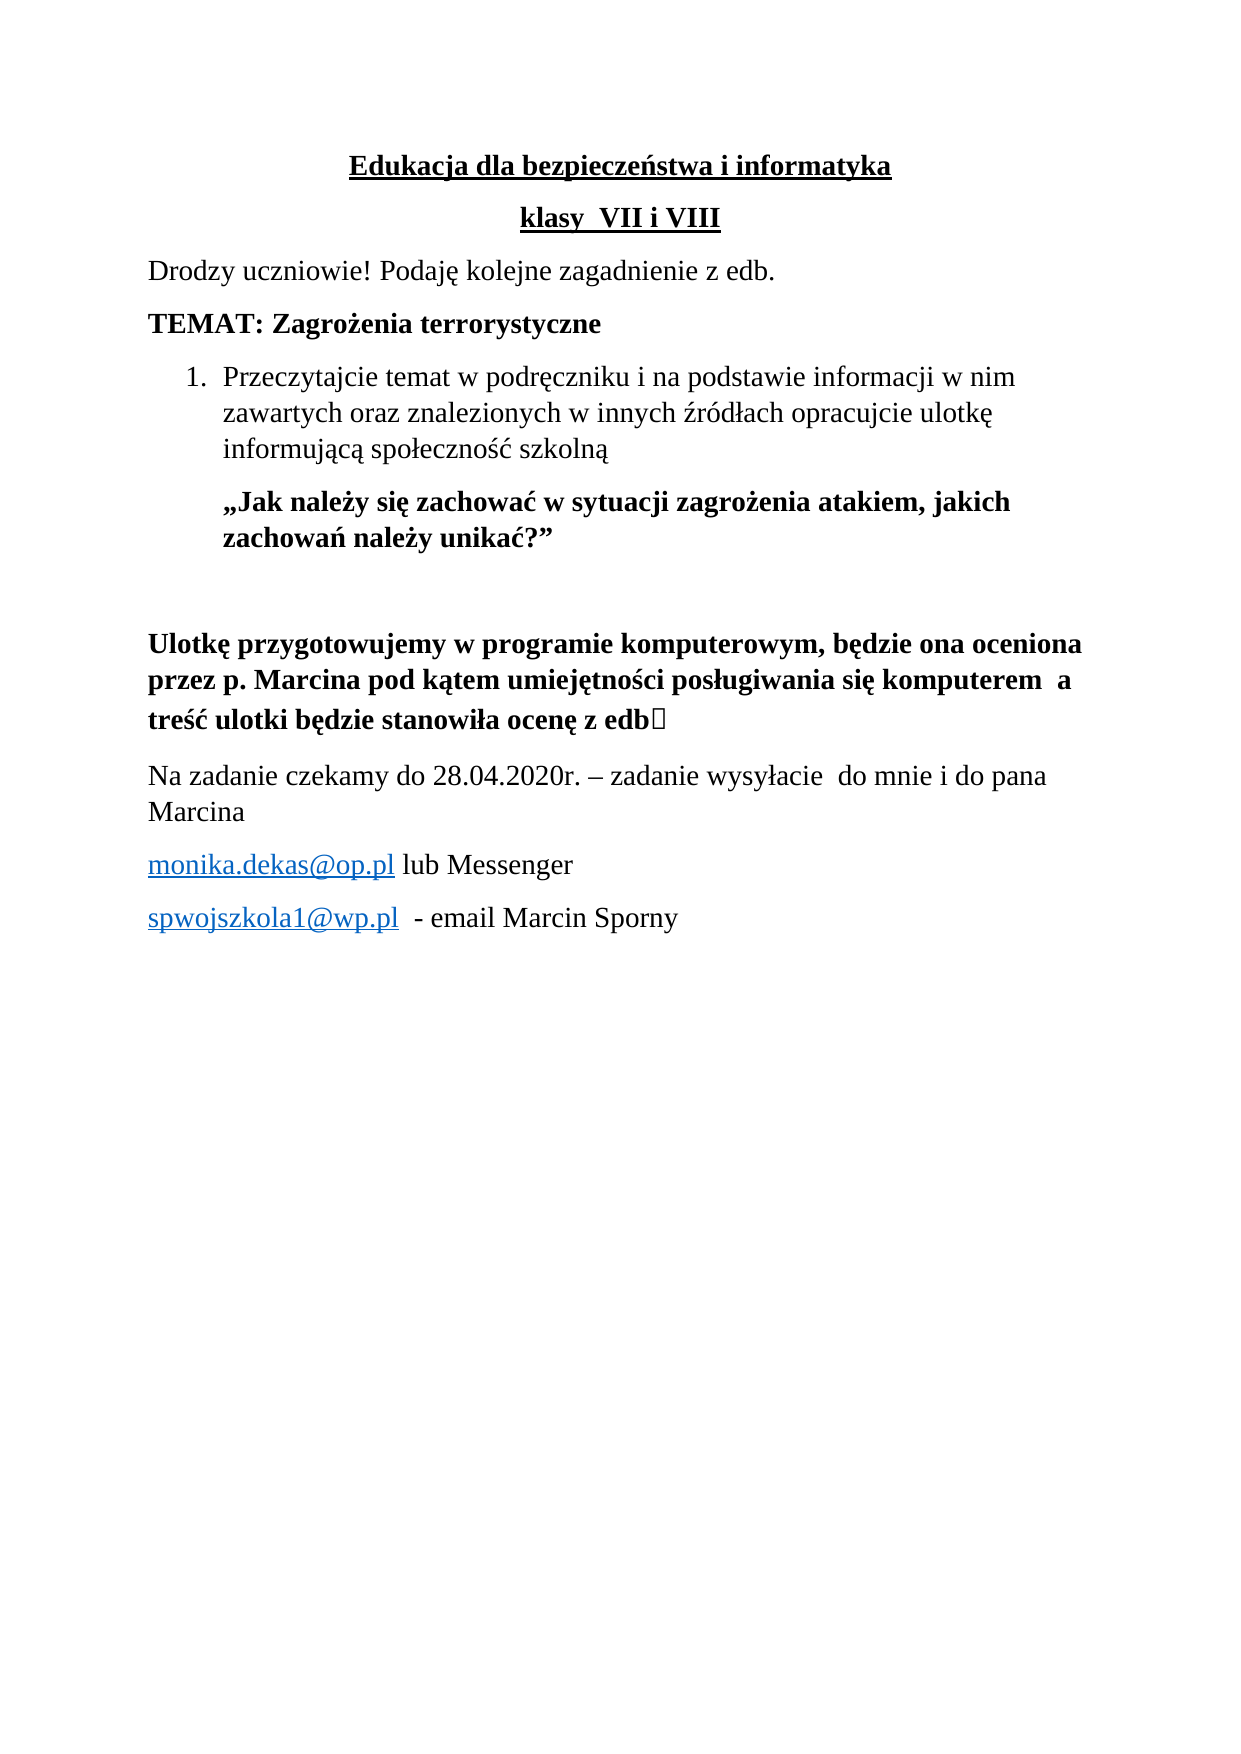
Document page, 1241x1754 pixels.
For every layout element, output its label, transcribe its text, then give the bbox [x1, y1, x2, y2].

list „Jak należy się zachować w sytuacji zagrożenia atakiem, jakich zachowań należy unikać?” [223, 484, 1093, 554]
text monika.dekas@op.pl lub Messenger [148, 847, 1093, 881]
text spwojszkola1@wp.pl - email Marcin Sporny [148, 900, 1093, 933]
text Edukacja dla bezpieczeństwa i informatyka [148, 148, 1093, 181]
text Drodzy uczniowie! Podaję kolejne zagadnienie z edb. [148, 253, 1093, 287]
text Ulotkę przygotowujemy w programie komputerowym, będzie ona oceniona przez p. Marcina pod kątem umiejętności posługiwania się komputerem a treść ulotki będzie stanowiła ocenę z edb [148, 626, 1093, 738]
text klasy VII i VIII [148, 200, 1093, 234]
text Na zadanie czekamy do 28.04.2020r. – zadanie wysyłacie do mnie i do pana Marcina [148, 758, 1093, 828]
text TEMAT: Zagrożenia terrorystyczne [148, 306, 1093, 339]
list Przeczytajcie temat w podręczniku i na podstawie informacji w nim zawartych oraz znalezionych w innych źródłach opracujcie ulotkę informującą społeczność szkolną [185, 359, 1093, 465]
